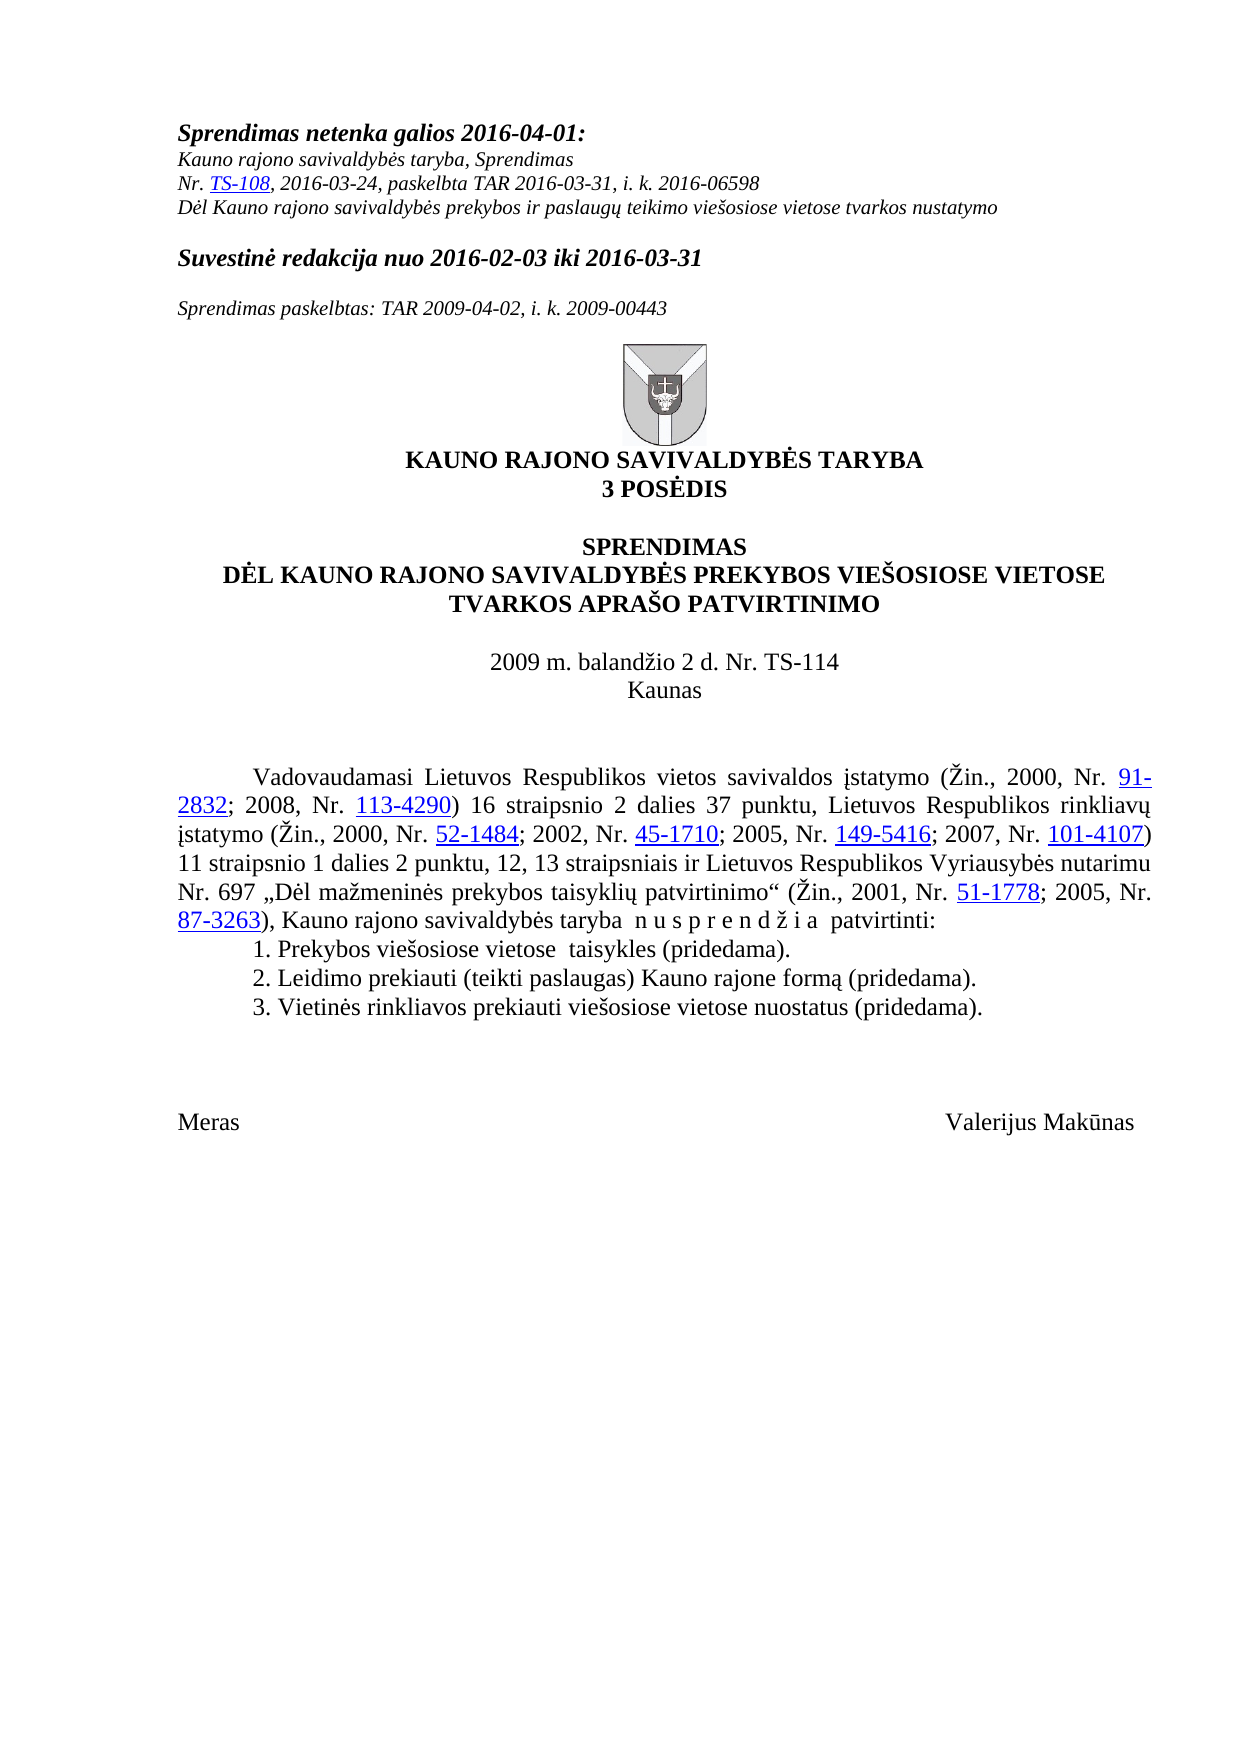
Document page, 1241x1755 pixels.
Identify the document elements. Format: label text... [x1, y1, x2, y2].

text Kauno rajono savivaldybės taryba, Sprendimas [177, 147, 1152, 171]
text 3 POSĖDIS [177, 474, 1152, 503]
text DĖL KAUNO RAJONO SAVIVALDYBĖS PREKYBOS VIEŠOSIOSE VIETOSE TVARKOS APRAŠO PATVIRTINIMO [177, 561, 1152, 618]
text Suvestinė redakcija nuo 2016-02-03 iki 2016-03-31 [177, 243, 1152, 272]
text Vadovaudamasi Lietuvos Respublikos vietos savivaldos įstatymo (Žin., 2000, Nr. 91-2832; 2008, Nr. 113-4290) 16 straipsnio 2 dalies 37 punktu, Lietuvos Respublikos rinkliavų įstatymo (Žin., 2000, Nr. 52-1484; 2002, Nr. 45-1710; 2005, Nr. 149-5416; 2007, Nr. 101-4107) 11 straipsnio 1 dalies 2 punktu, 12, 13 straipsniais ir Lietuvos Respublikos Vyriausybės nutarimu Nr. 697 „Dėl mažmeninės prekybos taisyklių patvirtinimo“ (Žin., 2001, Nr. 51-1778; 2005, Nr. 87-3263), Kauno rajono savivaldybės taryba n u s p r e n d ž i a patvirtinti: [177, 762, 1152, 934]
text Nr. TS-108, 2016-03-24, paskelbta TAR 2016-03-31, i. k. 2016-06598 [177, 171, 1152, 195]
text 1. Prekybos viešosiose vietose taisykles (pridedama). [177, 934, 1152, 963]
text Kaunas [177, 676, 1152, 704]
text 2009 m. balandžio 2 d. Nr. TS-114 [177, 647, 1152, 676]
text Sprendimas paskelbtas: TAR 2009-04-02, i. k. 2009-00443 [177, 296, 1152, 320]
text Dėl Kauno rajono savivaldybės prekybos ir paslaugų teikimo viešosiose vietose tvarkos nustatymo [177, 195, 1152, 219]
text Meras Valerijus Makūnas [177, 1107, 1152, 1136]
text 2. Leidimo prekiauti (teikti paslaugas) Kauno rajone formą (pridedama). [177, 963, 1152, 992]
text KAUNO RAJONO SAVIVALDYBĖS TARYBA [177, 446, 1152, 474]
text 3. Vietinės rinkliavos prekiauti viešosiose vietose nuostatus (pridedama). [177, 992, 1152, 1021]
text SPRENDIMAS [177, 532, 1152, 561]
text Sprendimas netenka galios 2016-04-01: [177, 118, 1152, 147]
